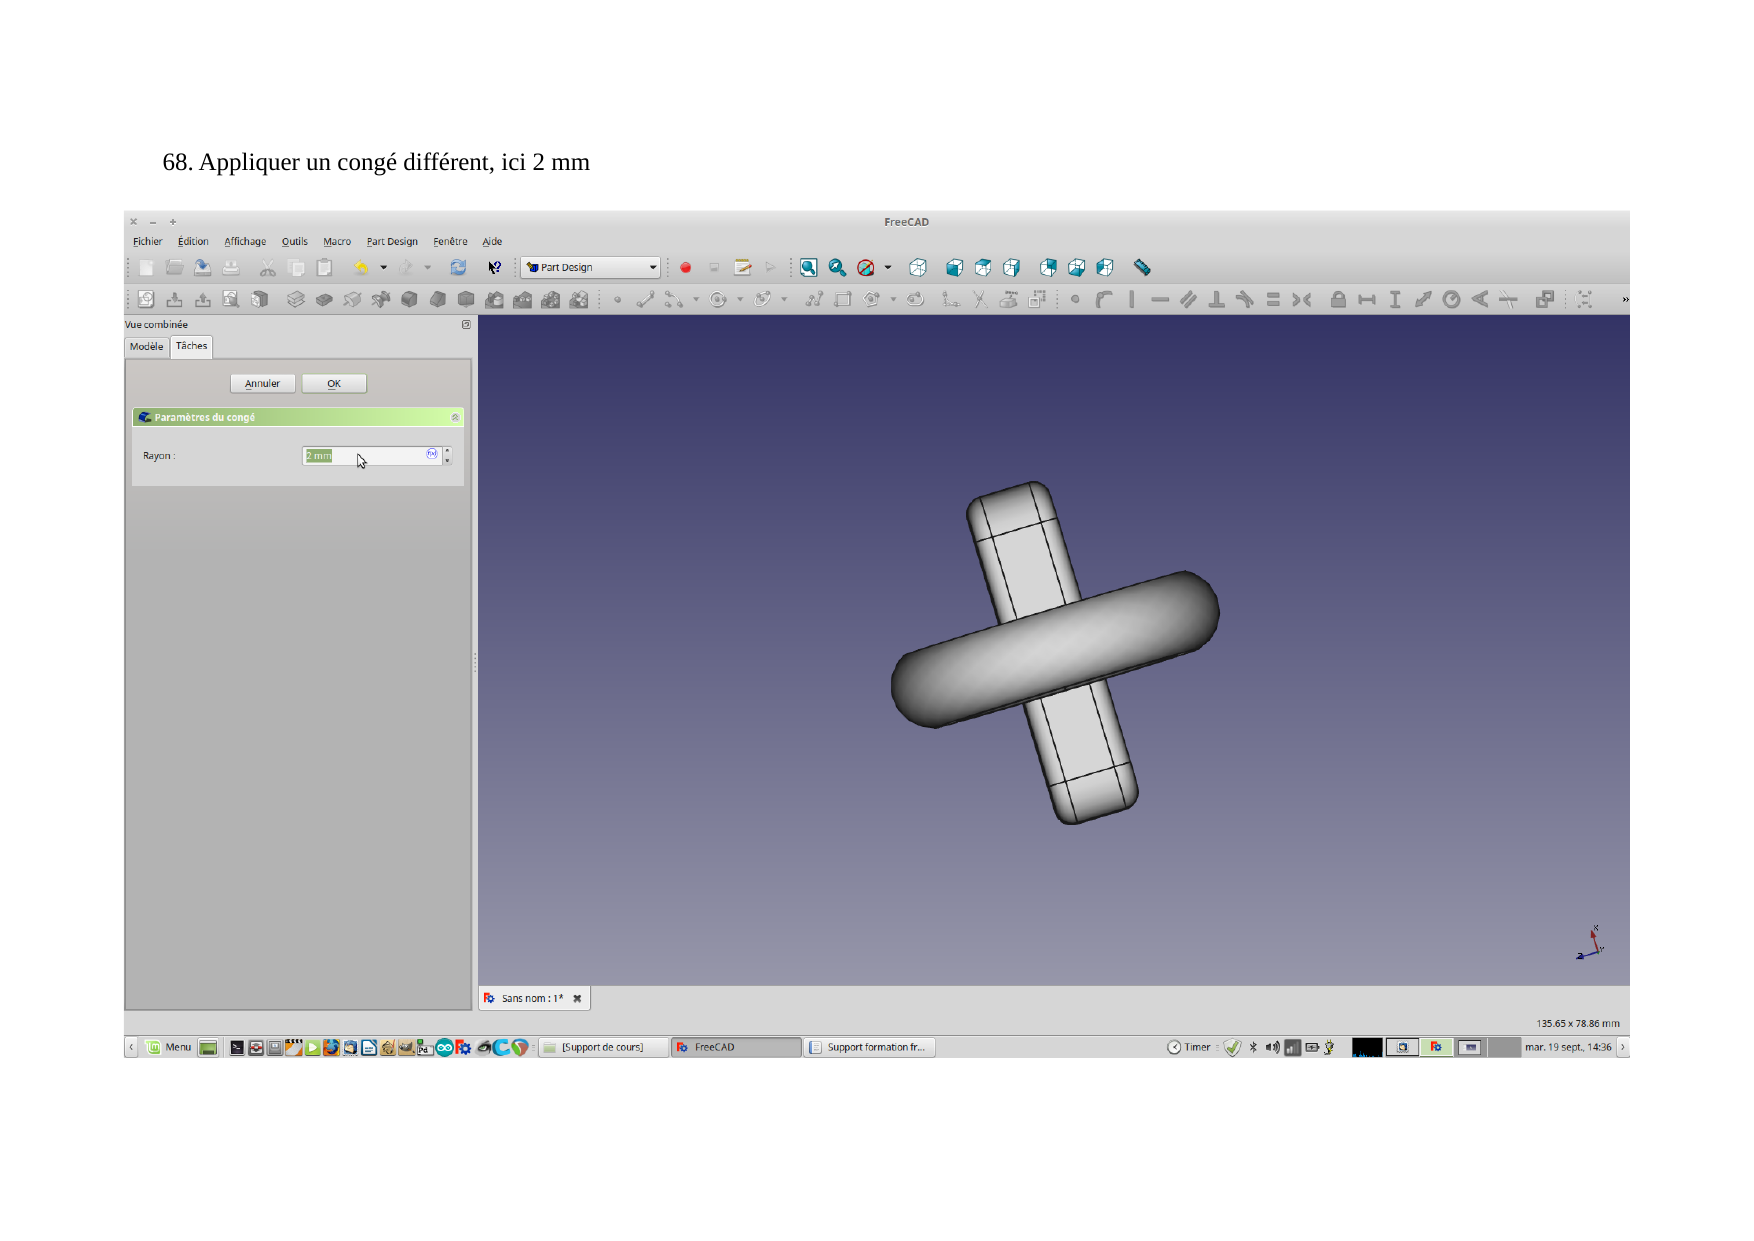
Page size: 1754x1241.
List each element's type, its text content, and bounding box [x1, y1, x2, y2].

table_header [118, 204, 1636, 1092]
picture [123, 210, 1630, 1058]
list Appliquer un congé différent, ici 2 mm [162, 147, 1636, 176]
